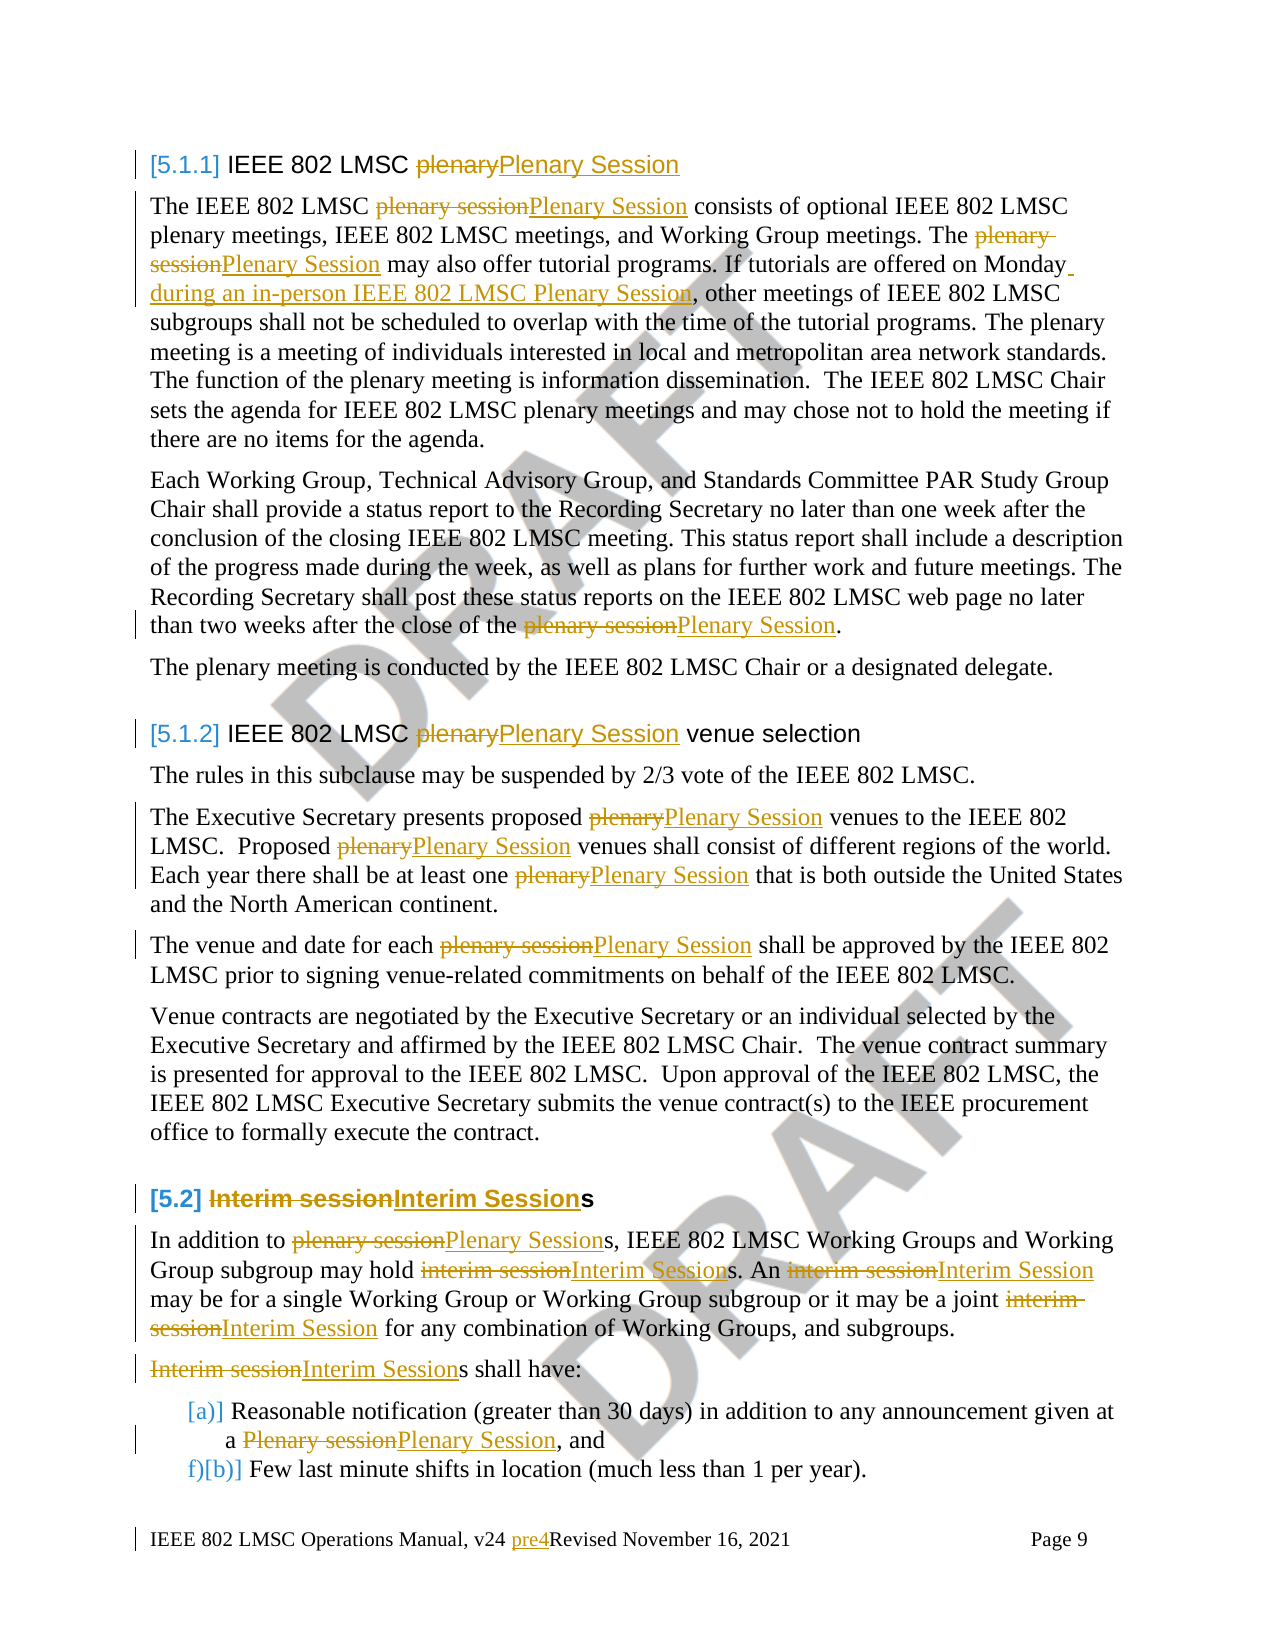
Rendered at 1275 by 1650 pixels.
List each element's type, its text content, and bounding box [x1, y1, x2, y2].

text The IEEE 802 LMSC Plenary Session consists of optional IEEE 802 LMSC plenary meetings, IEEE 802 LMSC meetings, and Working Group meetings. The Plenary Session may also offer tutorial programs. If tutorials are offered on Monday during an in-person IEEE 802 LMSC Plenary Session, other meetings of IEEE 802 LMSC subgroups shall not be scheduled to overlap with the time of the tutorial programs. The plenary meeting is a meeting of individuals interested in local and metropolitan area network standards. The function of the plenary meeting is information dissemination. The IEEE 802 LMSC Chair sets the agenda for IEEE 802 LMSC plenary meetings and may chose not to hold the meeting if there are no items for the agenda. [150, 191, 1125, 453]
text The rules in this subclause may be suspended by 2/3 vote of the IEEE 802 LMSC. [150, 760, 1125, 789]
text Venue contracts are negotiated by the Executive Secretary or an individual selected by the Executive Secretary and affirmed by the IEEE 802 LMSC Chair. The venue contract summary is presented for approval to the IEEE 802 LMSC. Upon approval of the IEEE 802 LMSC, the IEEE 802 LMSC Executive Secretary submits the venue contract(s) to the IEEE procurement office to formally execute the contract. [150, 1001, 1125, 1146]
picture [0, 0, 1275, 1650]
list Reasonable notification (greater than 30 days) in addition to any announcement given at a Plenary Session, and [187, 1396, 1125, 1454]
text The Executive Secretary presents proposed Plenary Session venues to the IEEE 802 LMSC. Proposed Plenary Session venues shall consist of different regions of the world. Each year there shall be at least one Plenary Session that is both outside the United States and the North American continent. [150, 802, 1125, 918]
subtitle IEEE 802 LMSC Plenary Session [150, 150, 1125, 179]
subtitle IEEE 802 LMSC Plenary Session venue selection [150, 719, 1125, 748]
text The plenary meeting is conducted by the IEEE 802 LMSC Chair or a designated delegate. [150, 652, 1125, 681]
text Each Working Group, Technical Advisory Group, and Standards Committee PAR Study Group Chair shall provide a status report to the Recording Secretary no later than one week after the conclusion of the closing IEEE 802 LMSC meeting. This status report shall include a description of the progress made during the week, as well as plans for further work and future meetings. The Recording Secretary shall post these status reports on the IEEE 802 LMSC web page no later than two weeks after the close of the Plenary Session. [150, 465, 1125, 639]
text The venue and date for each Plenary Session shall be approved by the IEEE 802 LMSC prior to signing venue-related commitments on behalf of the IEEE 802 LMSC. [150, 930, 1125, 988]
text Interim Sessions shall have: [150, 1354, 1125, 1383]
list Few last minute shifts in location (much less than 1 per year). [187, 1454, 1125, 1483]
text In addition to Plenary Sessions, IEEE 802 LMSC Working Groups and Working Group subgroup may hold Interim Sessions. An Interim Session may be for a single Working Group or Working Group subgroup or it may be a joint Interim Session for any combination of Working Groups, and subgroups. [150, 1225, 1125, 1342]
subtitle Interim Sessions [150, 1184, 1125, 1213]
